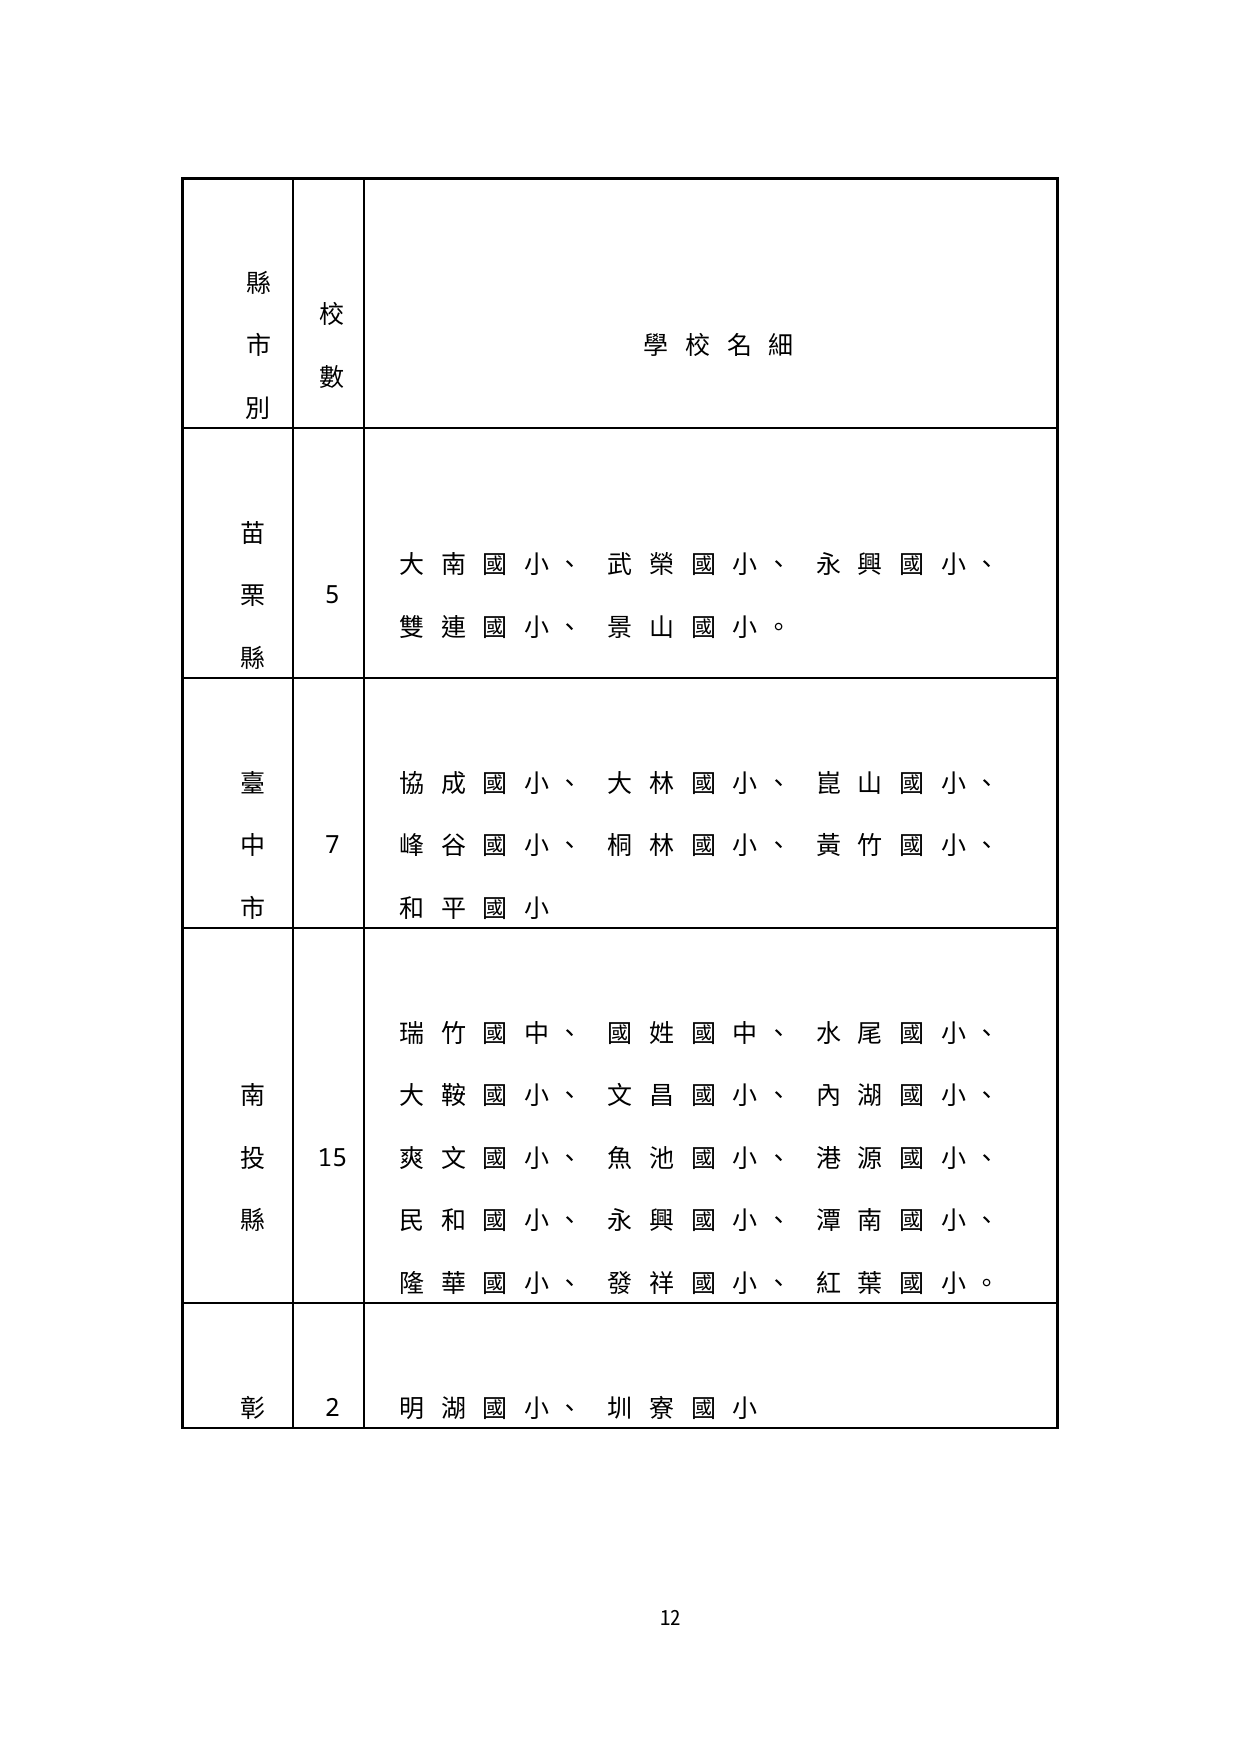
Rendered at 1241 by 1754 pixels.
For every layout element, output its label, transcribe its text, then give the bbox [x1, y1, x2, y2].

table_cell 苗栗縣 [184, 429, 292, 677]
table_cell 15 [294, 929, 363, 1302]
table_cell 大南國小、武榮國小、永興國小、雙連國小、景山國小。 [365, 429, 1056, 677]
table_cell 瑞竹國中、國姓國中、水尾國小、大鞍國小、文昌國小、內湖國小、爽文國小、魚池國小、港源國小、民和國小、永興國小、潭南國小、隆華國小、發祥國小、紅葉國小。 [365, 929, 1056, 1302]
table_header 縣市別 [184, 180, 292, 427]
table_cell 2 [294, 1304, 363, 1427]
table_cell 5 [294, 429, 363, 677]
table_cell 協成國小、大林國小、崑山國小、峰谷國小、桐林國小、黃竹國小、和平國小 [365, 679, 1056, 927]
table_cell 彰 [184, 1304, 292, 1427]
table_cell 明湖國小、圳寮國小 [365, 1304, 1056, 1427]
table_cell 南投縣 [184, 929, 292, 1302]
table_cell 7 [294, 679, 363, 927]
table_cell 臺中市 [184, 679, 292, 927]
table_header 學校名細 [365, 180, 1056, 427]
table_header 校數 [294, 180, 363, 427]
